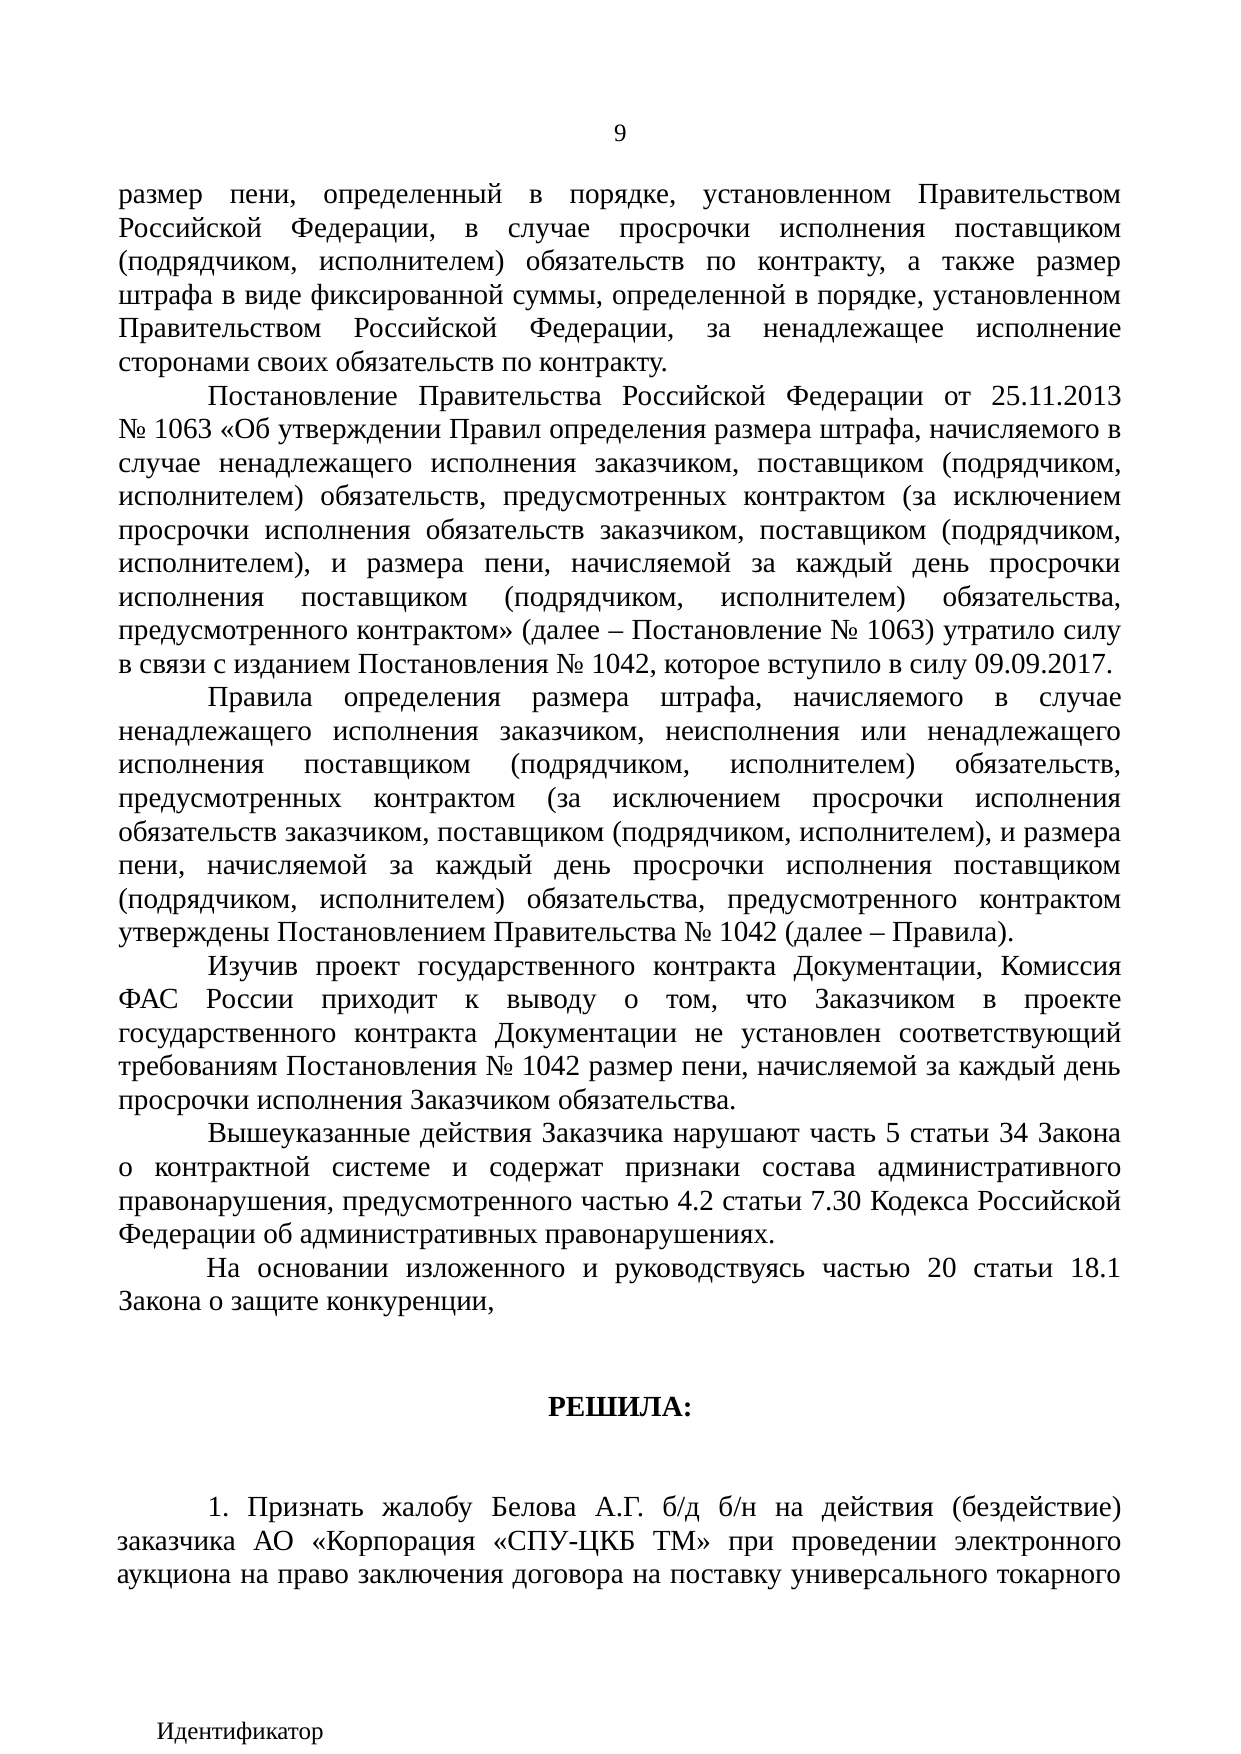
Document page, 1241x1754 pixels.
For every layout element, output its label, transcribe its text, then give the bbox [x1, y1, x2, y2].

text На основании изложенного и руководствуясь частью 20 статьи 18.1 Закона о защите конкуренции, [118, 1250, 1122, 1317]
text Правила определения размера штрафа, начисляемого в случае ненадлежащего исполнения заказчиком, неисполнения или ненадлежащего исполнения поставщиком (подрядчиком, исполнителем) обязательств, предусмотренных контрактом (за исключением просрочки исполнения обязательств заказчиком, поставщиком (подрядчиком, исполнителем), и размера пени, начисляемой за каждый день просрочки исполнения поставщиком (подрядчиком, исполнителем) обязательства, предусмотренного контрактом утверждены Постановлением Правительства № 1042 (далее – Правила). [118, 679, 1122, 948]
text Изучив проект государственного контракта Документации, Комиссия ФАС России приходит к выводу о том, что Заказчиком в проекте государственного контракта Документации не установлен соответствующий требованиям Постановления № 1042 размер пени, начисляемой за каждый день просрочки исполнения Заказчиком обязательства. [118, 948, 1122, 1116]
text Вышеуказанные действия Заказчика нарушают часть 5 статьи 34 Закона о контрактной системе и содержат признаки состава административного правонарушения, предусмотренного частью 4.2 статьи 7.30 Кодекса Российской Федерации об административных правонарушениях. [118, 1116, 1122, 1250]
text размер пени, определенный в порядке, установленном Правительством Российской Федерации, в случае просрочки исполнения поставщиком (подрядчиком, исполнителем) обязательств по контракту, а также размер штрафа в виде фиксированной суммы, определенной в порядке, установленном Правительством Российской Федерации, за ненадлежащее исполнение сторонами своих обязательств по контракту. [118, 176, 1122, 378]
text Постановление Правительства Российской Федерации от 25.11.2013 № 1063 «Об утверждении Правил определения размера штрафа, начисляемого в случае ненадлежащего исполнения заказчиком, поставщиком (подрядчиком, исполнителем) обязательств, предусмотренных контрактом (за исключением просрочки исполнения обязательств заказчиком, поставщиком (подрядчиком, исполнителем), и размера пени, начисляемой за каждый день просрочки исполнения поставщиком (подрядчиком, исполнителем) обязательства, предусмотренного контрактом» (далее – Постановление № 1063) утратило силу в связи с изданием Постановления № 1042, которое вступило в силу 09.09.2017. [118, 378, 1122, 679]
text РЕШИЛА: [118, 1389, 1122, 1422]
list Признать жалобу Белова А.Г. б/д б/н на действия (бездействие) заказчика АО «Корпорация «СПУ-ЦКБ ТМ» при проведении электронного аукциона на право заключения договора на поставку универсального токарного [117, 1489, 1122, 1590]
